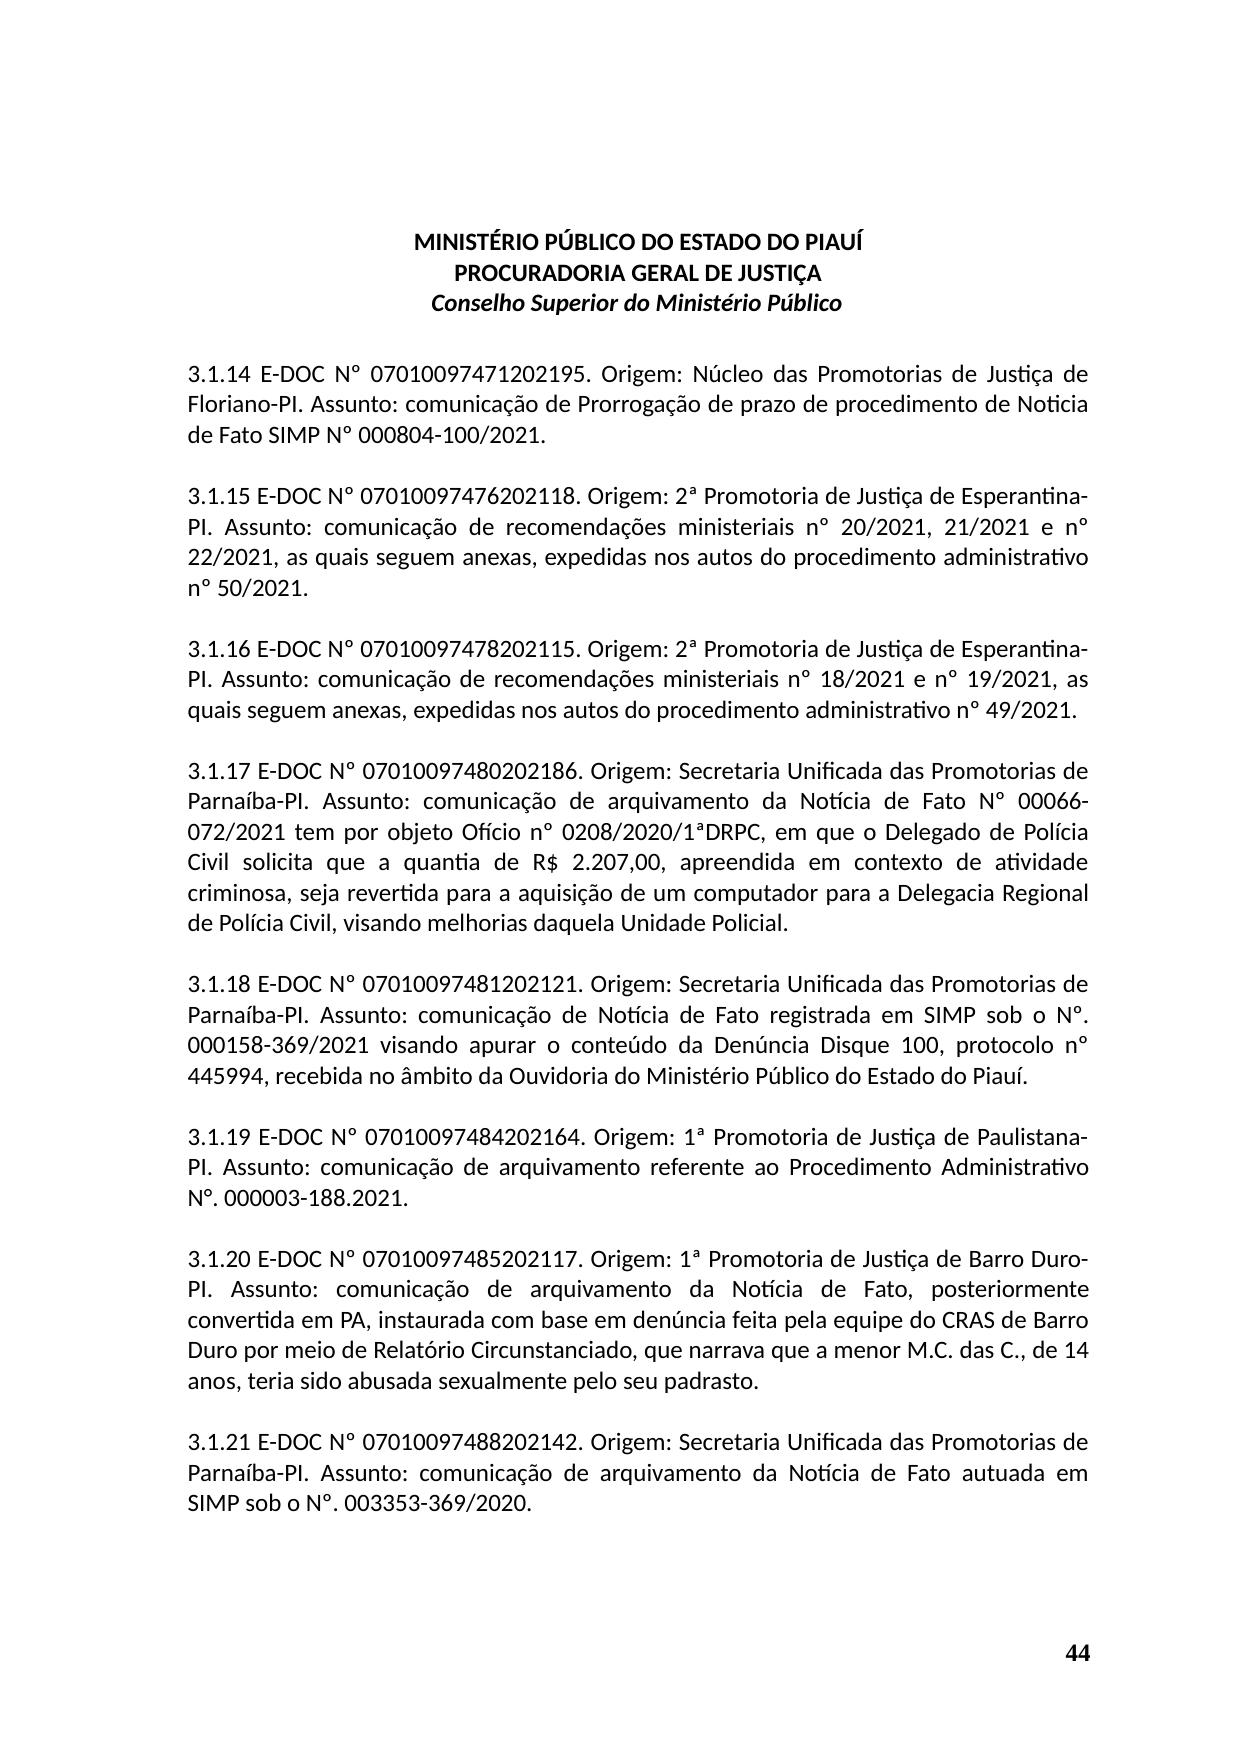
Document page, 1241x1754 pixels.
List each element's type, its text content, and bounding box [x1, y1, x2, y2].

text 3.1.14 E-DOC Nº 07010097471202195. Origem: Núcleo das Promotorias de Justiça de Floriano-PI. Assunto: comunicação de Prorrogação de prazo de procedimento de Noticia de Fato SIMP Nº 000804-100/2021. [187, 358, 1090, 449]
text 3.1.16 E-DOC Nº 07010097478202115. Origem: 2ª Promotoria de Justiça de Esperantina-PI. Assunto: comunicação de recomendações ministeriais nº 18/2021 e nº 19/2021, as quais seguem anexas, expedidas nos autos do procedimento administrativo nº 49/2021. [187, 633, 1090, 724]
text 3.1.19 E-DOC Nº 07010097484202164. Origem: 1ª Promotoria de Justiça de Paulistana-PI. Assunto: comunicação de arquivamento referente ao Procedimento Administrativo N°. 000003-188.2021. [187, 1121, 1090, 1213]
text 3.1.20 E-DOC Nº 07010097485202117. Origem: 1ª Promotoria de Justiça de Barro Duro-PI. Assunto: comunicação de arquivamento da Notícia de Fato, posteriormente convertida em PA, instaurada com base em denúncia feita pela equipe do CRAS de Barro Duro por meio de Relatório Circunstanciado, que narrava que a menor M.C. das C., de 14 anos, teria sido abusada sexualmente pelo seu padrasto. [187, 1243, 1090, 1396]
text 3.1.18 E-DOC Nº 07010097481202121. Origem: Secretaria Unificada das Promotorias de Parnaíba-PI. Assunto: comunicação de Notícia de Fato registrada em SIMP sob o Nº. 000158-369/2021 visando apurar o conteúdo da Denúncia Disque 100, protocolo nº 445994, recebida no âmbito da Ouvidoria do Ministério Público do Estado do Piauí. [187, 968, 1090, 1091]
text 3.1.17 E-DOC Nº 07010097480202186. Origem: Secretaria Unificada das Promotorias de Parnaíba-PI. Assunto: comunicação de arquivamento da Notícia de Fato Nº 00066- 072/2021 tem por objeto Ofício nº 0208/2020/1ªDRPC, em que o Delegado de Polícia Civil solicita que a quantia de R$ 2.207,00, apreendida em contexto de atividade criminosa, seja revertida para a aquisição de um computador para a Delegacia Regional de Polícia Civil, visando melhorias daquela Unidade Policial. [187, 755, 1090, 938]
text 3.1.21 E-DOC Nº 07010097488202142. Origem: Secretaria Unificada das Promotorias de Parnaíba-PI. Assunto: comunicação de arquivamento da Notícia de Fato autuada em SIMP sob o Nº. 003353-369/2020. [187, 1426, 1090, 1518]
text 3.1.15 E-DOC Nº 07010097476202118. Origem: 2ª Promotoria de Justiça de Esperantina-PI. Assunto: comunicação de recomendações ministeriais nº 20/2021, 21/2021 e nº 22/2021, as quais seguem anexas, expedidas nos autos do procedimento administrativo nº 50/2021. [187, 480, 1090, 602]
